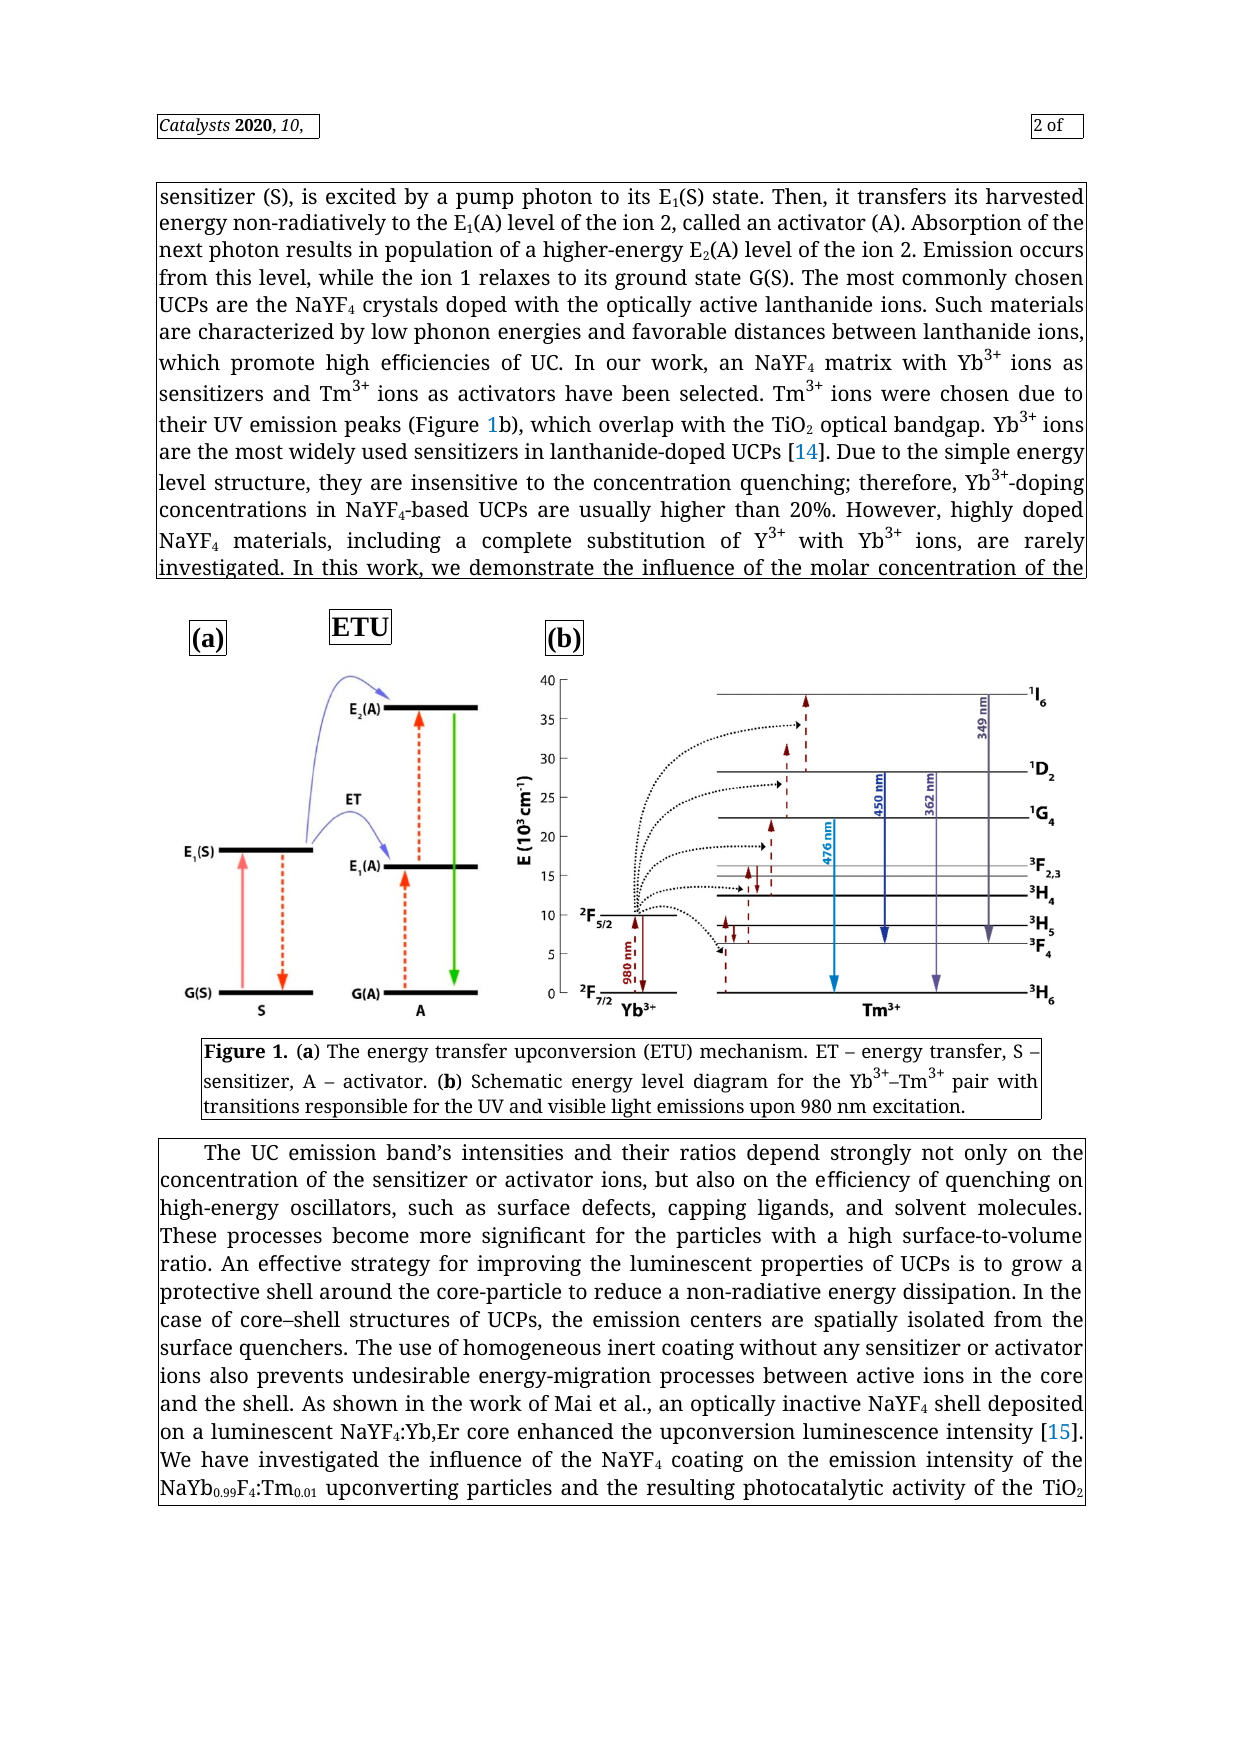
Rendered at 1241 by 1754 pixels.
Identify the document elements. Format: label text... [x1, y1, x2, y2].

text 2 of 10 [1033, 115, 1083, 138]
picture [176, 607, 455, 659]
text The UC emission band’s intensities and their ratios depend strongly not only on the concentration of the sensitizer or activator ions, but also on the efficiency of quenching on high-energy oscillators, such as surface defects, capping ligands, and solvent molecules. These processes become more significant for the particles with a high surface-to-volume ratio. An effective strategy for improving the luminescent properties of UCPs is to grow a protective shell around the core-particle to reduce a non-radiative energy dissipation. In the case of core–shell structures of UCPs, the emission centers are spatially isolated from the surface quenchers. The use of homogeneous inert coating without any sensitizer or activator ions also prevents undesirable energy-migration processes between active ions in the core and the shell. As shown in the work of Mai et al., an optically inactive NaYF4 shell deposited on a luminescent NaYF4:Yb,Er core enhanced the upconversion luminescence intensity [15]. We have investigated the influence of the NaYF4 coating on the emission intensity of the NaYb0.99F4:Tm0.01 upconverting particles and the resulting photocatalytic activity of the TiO2 (P25) mixed with the core and core–shell materials upon NIR irradiation. [159, 1139, 1083, 1505]
picture [181, 666, 485, 1018]
text sensitizer (S), is excited by a pump photon to its E1(S) state. Then, it transfers its harvested energy non-radiatively to the E1(A) level of the ion 2, called an activator (A). Absorption of the next photon results in population of a higher-energy E2(A) level of the ion 2. Emission occurs from this level, while the ion 1 relaxes to its ground state G(S). The most commonly chosen UCPs are the NaYF4 crystals doped with the optically active lanthanide ions. Such materials are characterized by low phonon energies and favorable distances between lanthanide ions, which promote high efficiencies of UC. In our work, an NaYF4 matrix with Yb3+ ions as sensitizers and Tm3+ ions as activators have been selected. Tm3+ ions were chosen due to their UV emission peaks (Figure 1b), which overlap with the TiO2 optical bandgap. Yb3+ ions are the most widely used sensitizers in lanthanide-doped UCPs [14]. Due to the simple energy level structure, they are insensitive to the concentration quenching; therefore, Yb3+-doping concentrations in NaYF4-based UCPs are usually higher than 20%. However, highly doped NaYF4 materials, including a complete substitution of Y3+ with Yb3+ ions, are rarely investigated. In this work, we demonstrate the influence of the molar concentration of the Yb3+ ions (from 29% to 99%) in the structure of the core particles on the emission intensity of the upconverting particles. [159, 183, 1084, 578]
picture [516, 675, 1061, 1017]
picture [532, 618, 671, 665]
text Figure 1. (a) The energy transfer upconversion (ETU) mechanism. ET – energy transfer, S – sensitizer, A – activator. (b) Schematic energy level diagram for the Yb3+–Tm3+ pair with transitions responsible for the UV and visible light emissions upon 980 nm excitation. [203, 1039, 1039, 1118]
text Catalysts 2020, 10, 232 [159, 115, 319, 138]
